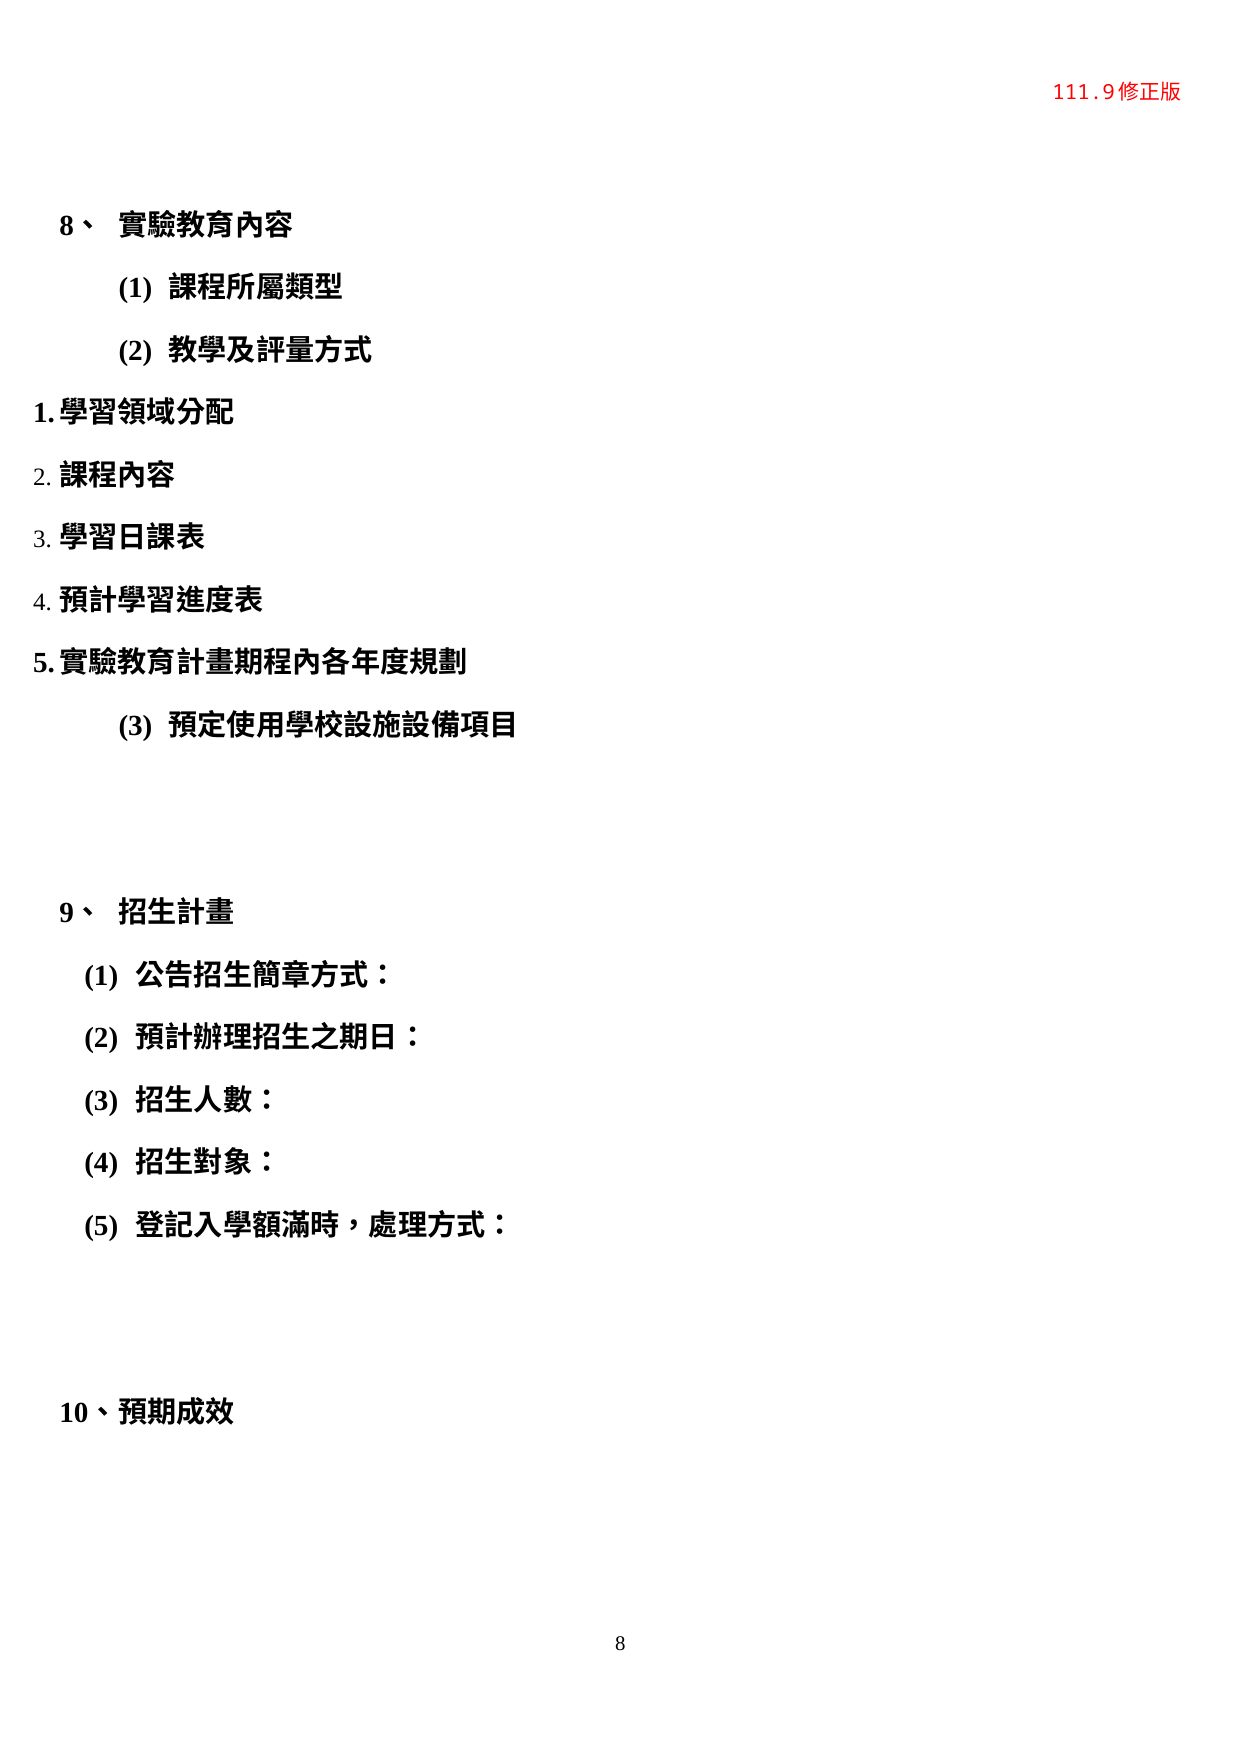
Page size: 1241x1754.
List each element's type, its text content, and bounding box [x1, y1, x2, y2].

list 實驗教育內容 [59, 181, 1181, 243]
list 招生對象： [84, 1118, 1181, 1181]
list 登記入學額滿時，處理方式： [84, 1181, 1181, 1243]
list 預期成效 [59, 1368, 1181, 1431]
list 學習領域分配 [33, 368, 1181, 431]
list 預計學習進度表 [33, 556, 1181, 618]
list 教學及評量方式 [118, 306, 1181, 368]
list 實驗教育計畫期程內各年度規劃 [33, 618, 1181, 681]
list 招生人數： [84, 1056, 1181, 1118]
list 課程所屬類型 [118, 243, 1181, 306]
list 預定使用學校設施設備項目 [118, 681, 1181, 743]
list 公告招生簡章方式： [84, 931, 1181, 993]
list 學習日課表 [33, 493, 1181, 556]
list 招生計畫 [59, 868, 1181, 931]
list 預計辦理招生之期日： [84, 993, 1181, 1056]
list 課程內容 [33, 431, 1181, 493]
